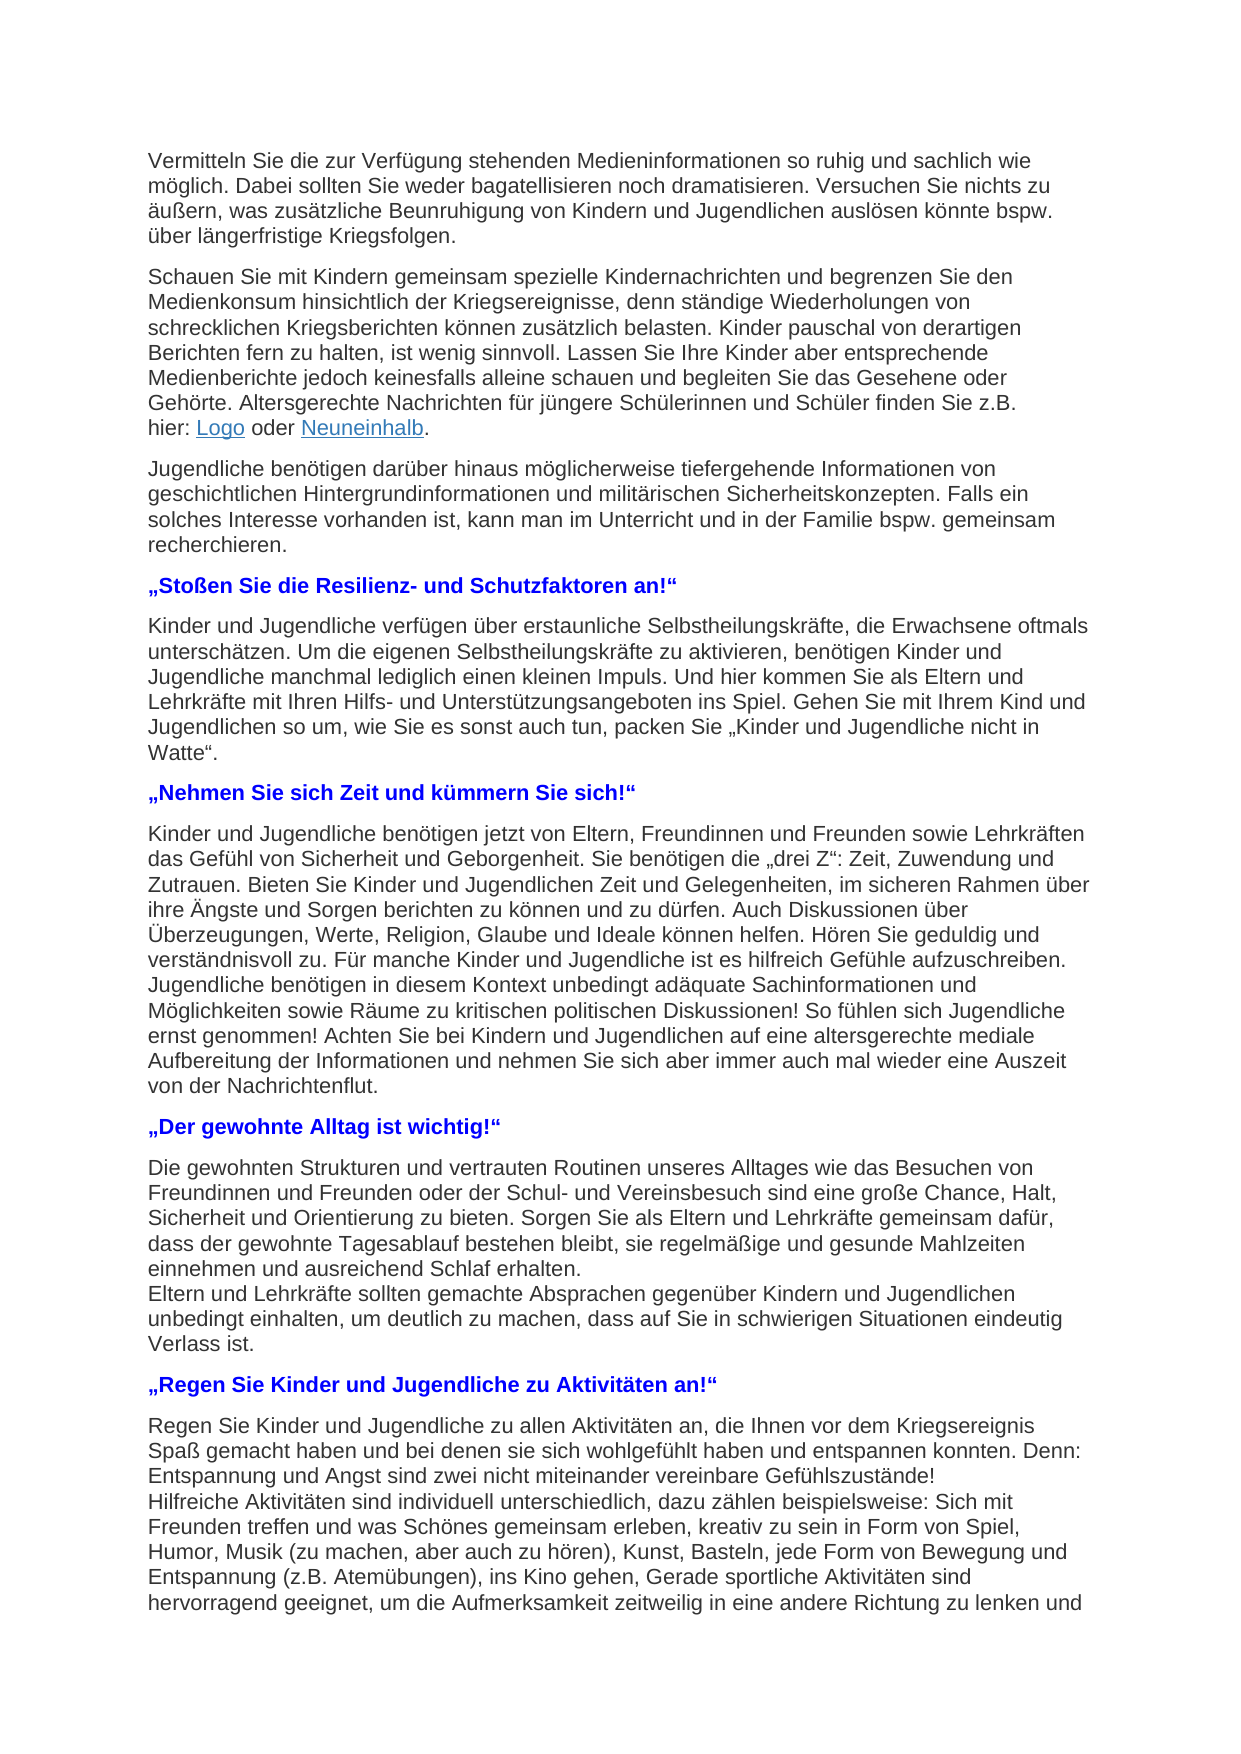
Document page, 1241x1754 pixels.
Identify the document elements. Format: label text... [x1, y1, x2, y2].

text „Regen Sie Kinder und Jugendliche zu Aktivitäten an!“ [148, 1372, 1093, 1397]
text Die gewohnten Strukturen und vertrauten Routinen unseres Alltages wie das Besuchen von Freundinnen und Freunden oder der Schul- und Vereinsbesuch sind eine große Chance, Halt, Sicherheit und Orientierung zu bieten. Sorgen Sie als Eltern und Lehrkräfte gemeinsam dafür, dass der gewohnte Tagesablauf bestehen bleibt, sie regelmäßige und gesunde Mahlzeiten einnehmen und ausreichend Schlaf erhalten. Eltern und Lehrkräfte sollten gemachte Absprachen gegenüber Kindern und Jugendlichen unbedingt einhalten, um deutlich zu machen, dass auf Sie in schwierigen Situationen eindeutig Verlass ist. [148, 1155, 1093, 1357]
text Regen Sie Kinder und Jugendliche zu allen Aktivitäten an, die Ihnen vor dem Kriegsereignis Spaß gemacht haben und bei denen sie sich wohlgefühlt haben und entspannen konnten. Denn: Entspannung und Angst sind zwei nicht miteinander vereinbare Gefühlszustände! Hilfreiche Aktivitäten sind individuell unterschiedlich, dazu zählen beispielsweise: Sich mit Freunden treffen und was Schönes gemeinsam erleben, kreativ zu sein in Form von Spiel, Humor, Musik (zu machen, aber auch zu hören), Kunst, Basteln, jede Form von Bewegung und Entspannung (z.B. Atemübungen), ins Kino gehen, Gerade sportliche Aktivitäten sind hervorragend geeignet, um die Aufmerksamkeit zeitweilig in eine andere Richtung zu lenken und [148, 1413, 1093, 1615]
text Vermitteln Sie die zur Verfügung stehenden Medieninformationen so ruhig und sachlich wie möglich. Dabei sollten Sie weder bagatellisieren noch dramatisieren. Versuchen Sie nichts zu äußern, was zusätzliche Beunruhigung von Kindern und Jugendlichen auslösen könnte bspw. über längerfristige Kriegsfolgen. [148, 148, 1093, 248]
text Jugendliche benötigen darüber hinaus möglicherweise tiefergehende Informationen von geschichtlichen Hintergrundinformationen und militärischen Sicherheitskonzepten. Falls ein solches Interesse vorhanden ist, kann man im Unterricht und in der Familie bspw. gemeinsam recherchieren. [148, 456, 1093, 557]
text Kinder und Jugendliche benötigen jetzt von Eltern, Freundinnen und Freunden sowie Lehrkräften das Gefühl von Sicherheit und Geborgenheit. Sie benötigen die „drei Z“: Zeit, Zuwendung und Zutrauen. Bieten Sie Kinder und Jugendlichen Zeit und Gelegenheiten, im sicheren Rahmen über ihre Ängste und Sorgen berichten zu können und zu dürfen. Auch Diskussionen über Überzeugungen, Werte, Religion, Glaube und Ideale können helfen. Hören Sie geduldig und verständnisvoll zu. Für manche Kinder und Jugendliche ist es hilfreich Gefühle aufzuschreiben. Jugendliche benötigen in diesem Kontext unbedingt adäquate Sachinformationen und Möglichkeiten sowie Räume zu kritischen politischen Diskussionen! So fühlen sich Jugendliche ernst genommen! Achten Sie bei Kindern und Jugendlichen auf eine altersgerechte mediale Aufbereitung der Informationen und nehmen Sie sich aber immer auch mal wieder eine Auszeit von der Nachrichtenflut. [148, 821, 1093, 1098]
text Schauen Sie mit Kindern gemeinsam spezielle Kindernachrichten und begrenzen Sie den Medienkonsum hinsichtlich der Kriegsereignisse, denn ständige Wiederholungen von schrecklichen Kriegsberichten können zusätzlich belasten. Kinder pauschal von derartigen Berichten fern zu halten, ist wenig sinnvoll. Lassen Sie Ihre Kinder aber entsprechende Medienberichte jedoch keinesfalls alleine schauen und begleiten Sie das Gesehene oder Gehörte. Altersgerechte Nachrichten für jüngere Schülerinnen und Schüler finden Sie z.B. hier: Logo oder Neuneinhalb. [148, 264, 1093, 441]
text Kinder und Jugendliche verfügen über erstaunliche Selbstheilungskräfte, die Erwachsene oftmals unterschätzen. Um die eigenen Selbstheilungskräfte zu aktivieren, benötigen Kinder und Jugendliche manchmal lediglich einen kleinen Impuls. Und hier kommen Sie als Eltern und Lehrkräfte mit Ihren Hilfs- und Unterstützungsangeboten ins Spiel. Gehen Sie mit Ihrem Kind und Jugendlichen so um, wie Sie es sonst auch tun, packen Sie „Kinder und Jugendliche nicht in Watte“. [148, 613, 1093, 765]
text „Nehmen Sie sich Zeit und kümmern Sie sich!“ [148, 780, 1093, 806]
text „Stoßen Sie die Resilienz- und Schutzfaktoren an!“ [148, 573, 1093, 598]
text „Der gewohnte Alltag ist wichtig!“ [148, 1114, 1093, 1139]
